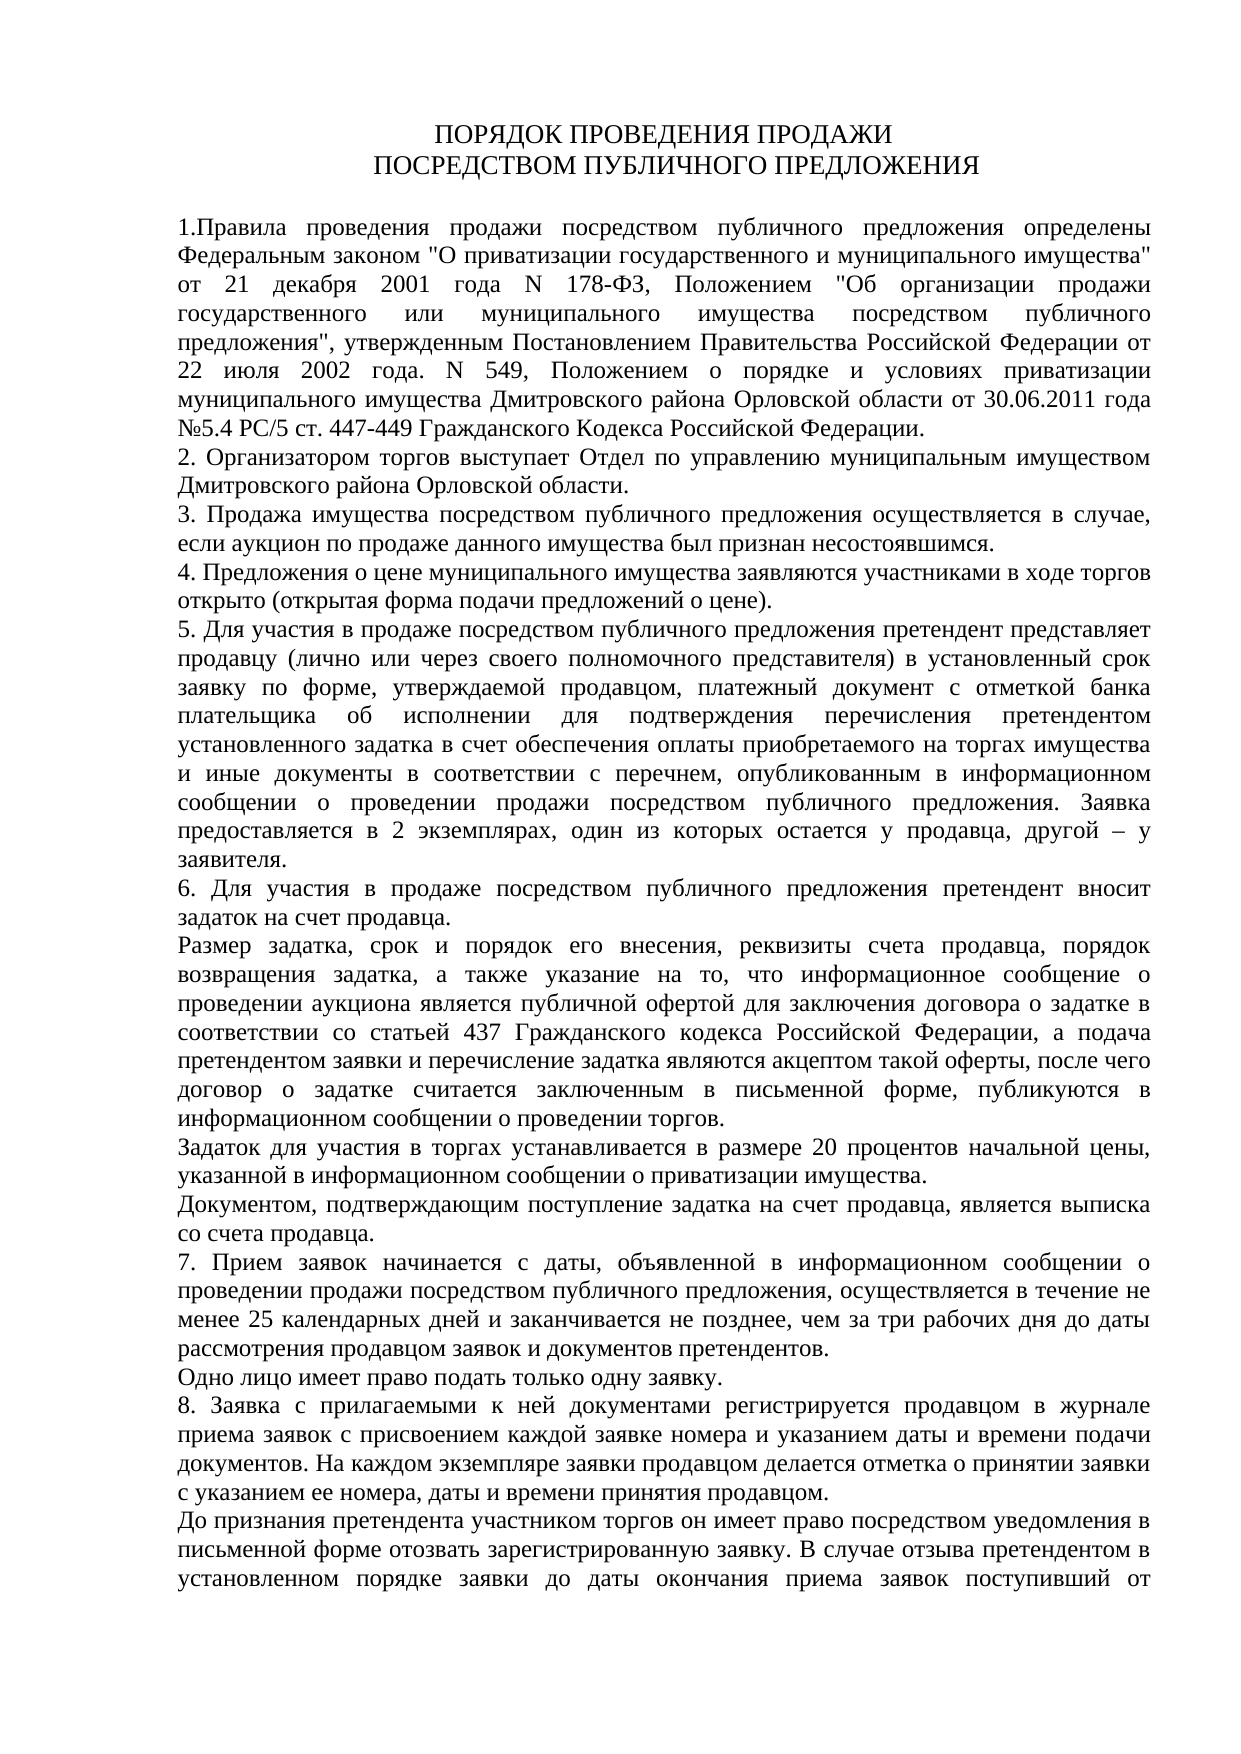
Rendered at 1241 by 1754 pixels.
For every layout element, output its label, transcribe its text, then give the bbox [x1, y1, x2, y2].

text Одно лицо имеет право подать только одну заявку. [177, 1362, 1152, 1390]
text Размер задатка, срок и порядок его внесения, реквизиты счета продавца, порядок возвращения задатка, а также указание на то, что информационное сообщение о проведении аукциона является публичной офертой для заключения договора о задатке в соответствии со статьей 437 Гражданского кодекса Российской Федерации, а подача претендентом заявки и перечисление задатка являются акцептом такой оферты, после чего договор о задатке считается заключенным в письменной форме, публикуются в информационном сообщении о проведении торгов. [177, 930, 1152, 1132]
text Задаток для участия в торгах устанавливается в размере 20 процентов начальной цены, указанной в информационном сообщении о приватизации имущества. [177, 1132, 1152, 1189]
text ПОСРЕДСТВОМ ПУБЛИЧНОГО ПРЕДЛОЖЕНИЯ [177, 149, 1152, 180]
text ПОРЯДОК ПРОВЕДЕНИЯ ПРОДАЖИ [177, 118, 1152, 149]
text 1.Правила проведения продажи посредством публичного предложения определены Федеральным законом "О приватизации государственного и муниципального имущества" от 21 декабря 2001 года N 178-ФЗ, Положением "Об организации продажи государственного или муниципального имущества посредством публичного предложения", утвержденным Постановлением Правительства Российской Федерации от 22 июля 2002 года. N 549, Положением о порядке и условиях приватизации муниципального имущества Дмитровского района Орловской области от 30.06.2011 года №5.4 РС/5 ст. 447-449 Гражданского Кодекса Российской Федерации. [177, 212, 1152, 442]
text 8. Заявка с прилагаемыми к ней документами регистрируется продавцом в журнале приема заявок с присвоением каждой заявке номера и указанием даты и времени подачи документов. На каждом экземпляре заявки продавцом делается отметка о принятии заявки с указанием ее номера, даты и времени принятия продавцом. [177, 1390, 1152, 1505]
text 3. Продажа имущества посредством публичного предложения осуществляется в случае, если аукцион по продаже данного имущества был признан несостоявшимся. [177, 499, 1152, 557]
text 6. Для участия в продаже посредством публичного предложения претендент вносит задаток на счет продавца. [177, 873, 1152, 930]
text 7. Прием заявок начинается с даты, объявленной в информационном сообщении о проведении продажи посредством публичного предложения, осуществляется в течение не менее 25 календарных дней и заканчивается не позднее, чем за три рабочих дня до даты рассмотрения продавцом заявок и документов претендентов. [177, 1247, 1152, 1362]
text Документом, подтверждающим поступление задатка на счет продавца, является выписка со счета продавца. [177, 1189, 1152, 1247]
text 4. Предложения о цене муниципального имущества заявляются участниками в ходе торгов открыто (открытая форма подачи предложений о цене). [177, 557, 1152, 614]
text 5. Для участия в продаже посредством публичного предложения претендент представляет продавцу (лично или через своего полномочного представителя) в установленный срок заявку по форме, утверждаемой продавцом, платежный документ с отметкой банка плательщика об исполнении для подтверждения перечисления претендентом установленного задатка в счет обеспечения оплаты приобретаемого на торгах имущества и иные документы в соответствии с перечнем, опубликованным в информационном сообщении о проведении продажи посредством публичного предложения. Заявка предоставляется в 2 экземплярах, один из которых остается у продавца, другой – у заявителя. [177, 614, 1152, 873]
text 2. Организатором торгов выступает Отдел по управлению муниципальным имуществом Дмитровского района Орловской области. [177, 442, 1152, 499]
text До признания претендента участником торгов он имеет право посредством уведомления в письменной форме отозвать зарегистрированную заявку. В случае отзыва претендентом в установленном порядке заявки до даты окончания приема заявок поступивший от [177, 1505, 1152, 1592]
